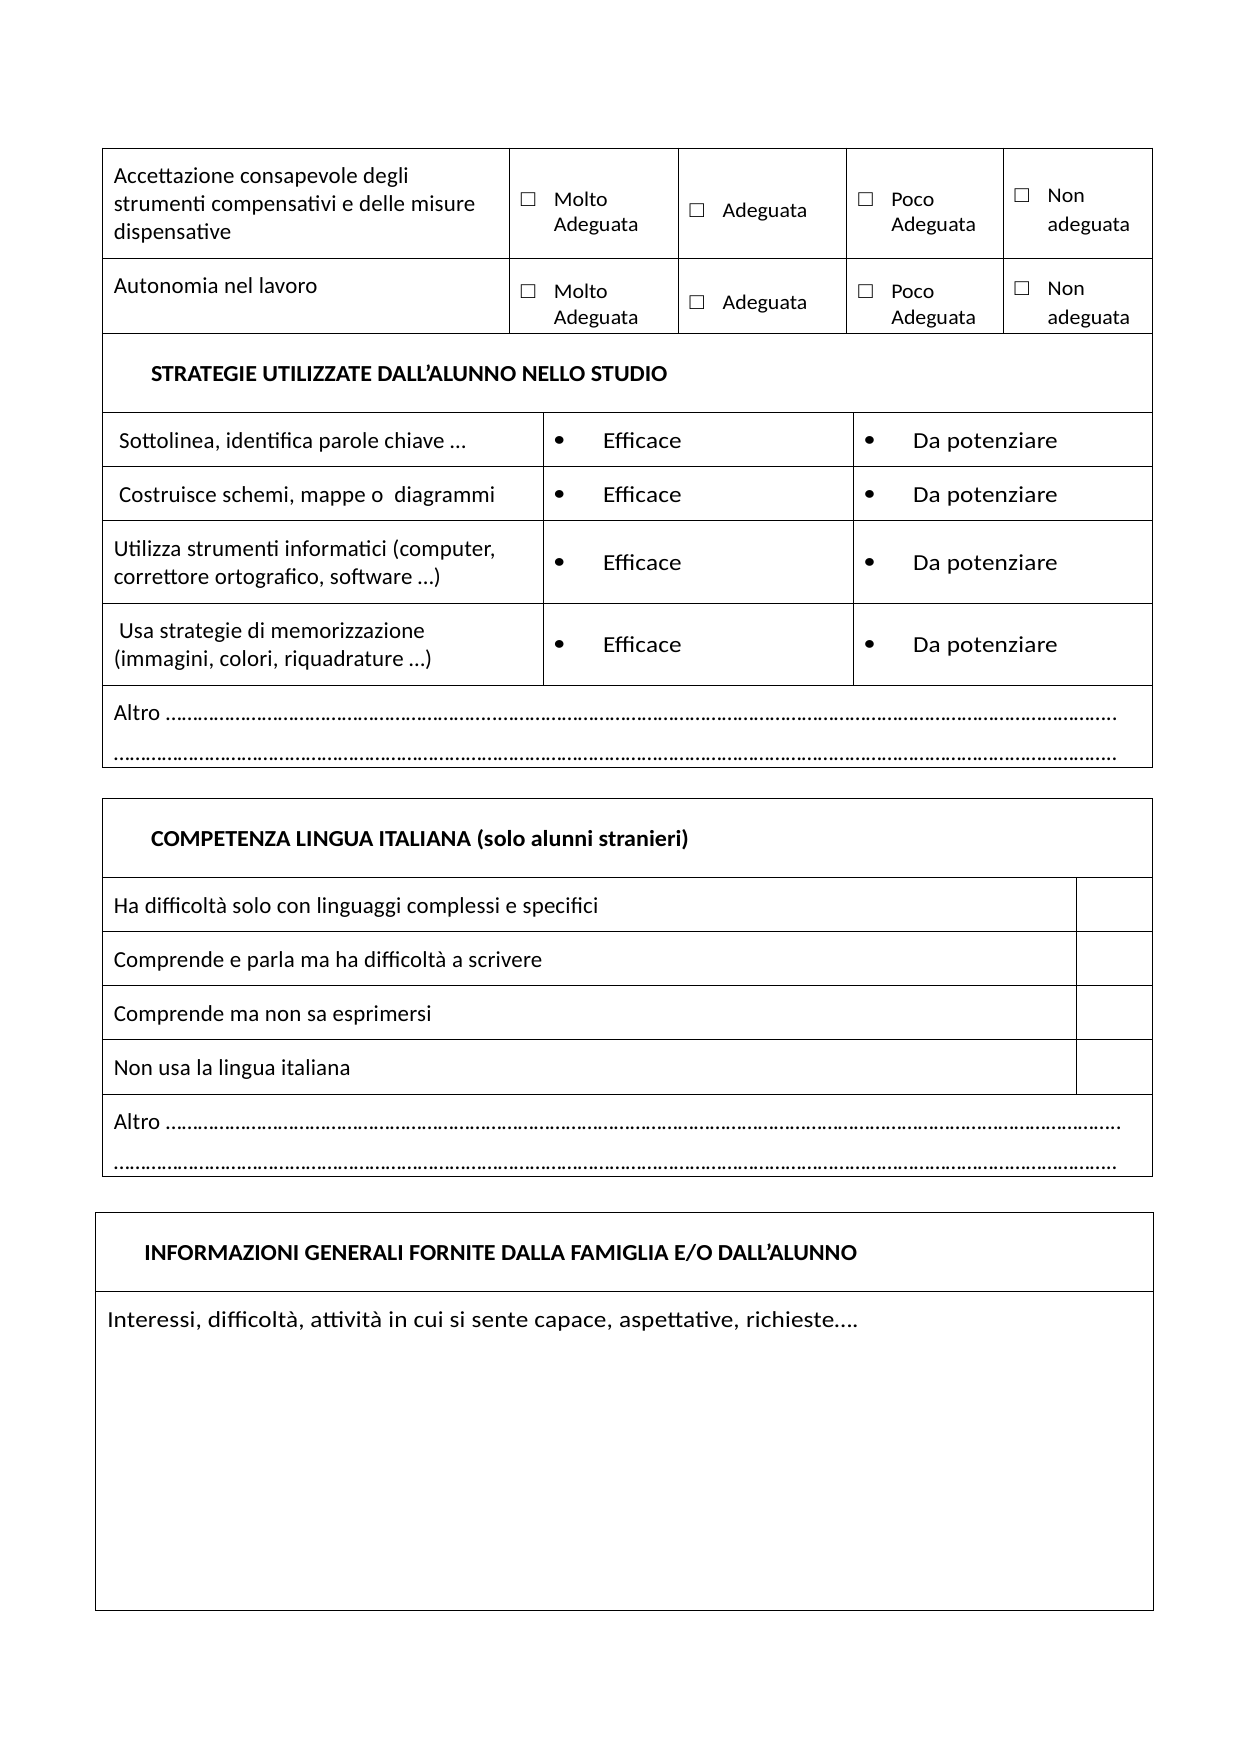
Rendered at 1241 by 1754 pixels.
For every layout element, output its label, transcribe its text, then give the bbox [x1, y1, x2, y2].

table_cell Molto Adeguata [510, 259, 678, 333]
table_cell Da potenziare [854, 604, 1152, 684]
table_header INFORMAZIONI GENERALI FORNITE DALLA FAMIGLIA E/O DALL’ALUNNO [96, 1213, 1153, 1291]
table_cell Efficace [544, 604, 853, 684]
table_cell Costruisce schemi, mappe o diagrammi [103, 467, 543, 520]
table_cell Autonomia nel lavoro [103, 259, 509, 333]
table_cell Non adeguata [1004, 149, 1152, 258]
table_cell [1077, 932, 1152, 985]
table_cell Altro …………………………………………………………………………………………………………………………………………………………….. …………………………………………………………………………………………………………………………………………………………………….. [103, 1095, 1152, 1176]
table_cell [1077, 1040, 1152, 1093]
table_cell Da potenziare [854, 521, 1152, 602]
table_cell Interessi, difficoltà, attività in cui si sente capace, aspettative, richieste…. [96, 1292, 1153, 1610]
table_cell Molto Adeguata [510, 149, 678, 258]
table_cell STRATEGIE UTILIZZATE DALL’ALUNNO NELLO STUDIO [103, 334, 1152, 412]
table_cell Comprende ma non sa esprimersi [103, 986, 1076, 1039]
table_cell Poco Adeguata [847, 259, 1003, 333]
table_cell Efficace [544, 467, 853, 520]
table_cell Poco Adeguata [847, 149, 1003, 258]
table_cell Adeguata [679, 259, 846, 333]
table_cell Usa strategie di memorizzazione (immagini, colori, riquadrature …) [103, 604, 543, 684]
table_cell Comprende e parla ma ha difficoltà a scrivere [103, 932, 1076, 985]
table_cell Non adeguata [1004, 259, 1152, 333]
table_cell Altro ……………………………………………………..…………………………………………………………………………………………………….. …………………………………………………………………………………………………………………………………………………………………….. [103, 686, 1152, 767]
table_cell Non usa la lingua italiana [103, 1040, 1076, 1093]
table_cell Sottolinea, identifica parole chiave … [103, 413, 543, 466]
table_cell [1077, 986, 1152, 1039]
table_cell [1077, 878, 1152, 931]
table_cell Efficace [544, 521, 853, 602]
table_cell Ha difficoltà solo con linguaggi complessi e specifici [103, 878, 1076, 931]
table_cell Utilizza strumenti informatici (computer, correttore ortografico, software …) [103, 521, 543, 602]
table_cell Accettazione consapevole degli strumenti compensativi e delle misure dispensative [103, 149, 509, 258]
table_cell Adeguata [679, 149, 846, 258]
table_header COMPETENZA LINGUA ITALIANA (solo alunni stranieri) [103, 799, 1152, 877]
table_cell Da potenziare [854, 467, 1152, 520]
table_cell Da potenziare [854, 413, 1152, 466]
table_cell Efficace [544, 413, 853, 466]
